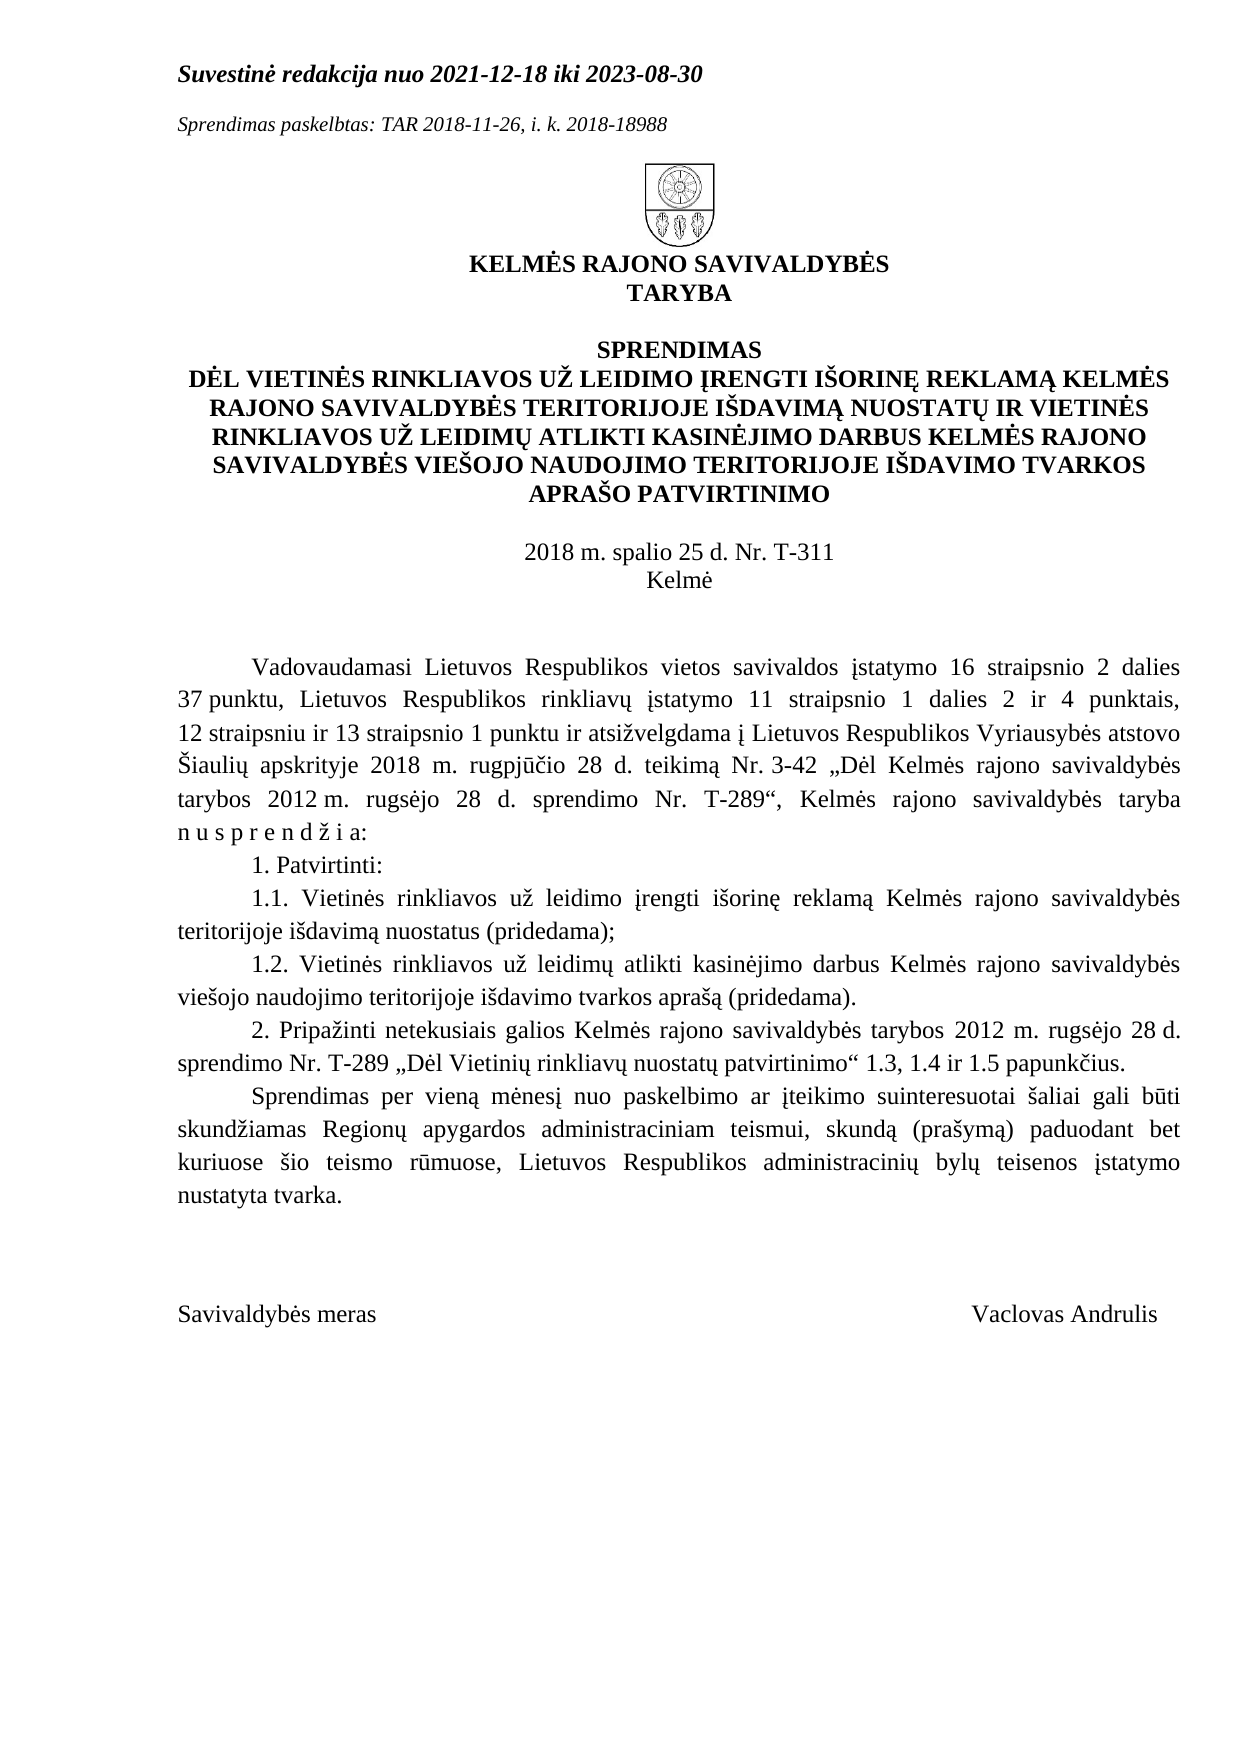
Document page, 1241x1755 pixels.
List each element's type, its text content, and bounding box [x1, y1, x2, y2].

text DĖL VIETINĖS RINKLIAVOS UŽ LEIDIMO ĮRENGTI IŠORINĘ REKLAMĄ KELMĖS RAJONO SAVIVALDYBĖS TERITORIJOJE IŠDAVIMĄ NUOSTATŲ IR VIETINĖS RINKLIAVOS UŽ LEIDIMŲ ATLIKTI KASINĖJIMO DARBUS KELMĖS RAJONO SAVIVALDYBĖS VIEŠOJO NAUDOJIMO TERITORIJOJE IŠDAVIMO TVARKOS APRAŠO PATVIRTINIMO [177, 364, 1181, 508]
text 1.1. Vietinės rinkliavos už leidimo įrengti išorinę reklamą Kelmės rajono savivaldybės teritorijoje išdavimą nuostatus (pridedama); [177, 883, 1181, 944]
text TARYBA [177, 278, 1181, 307]
text Sprendimas paskelbtas: TAR 2018-11-26, i. k. 2018-18988 [177, 112, 1181, 136]
text Sprendimas per vieną mėnesį nuo paskelbimo ar įteikimo suinteresuotai šaliai gali būti skundžiamas Regionų apygardos administraciniam teismui, skundą (prašymą) paduodant bet kuriuose šio teismo rūmuose, Lietuvos Respublikos administracinių bylų teisenos įstatymo nustatyta tvarka. [177, 1081, 1181, 1209]
text Kelmė [177, 565, 1181, 594]
text Suvestinė redakcija nuo 2021-12-18 iki 2023-08-30 [177, 59, 1181, 88]
text Savivaldybės meras Vaclovas Andrulis [177, 1299, 1181, 1328]
text SPRENDIMAS [177, 335, 1181, 364]
subtitle KELMĖS RAJONO SAVIVALDYBĖS [177, 249, 1181, 278]
text 2018 m. spalio 25 d. Nr. T-311 [177, 537, 1181, 565]
text Vadovaudamasi Lietuvos Respublikos vietos savivaldos įstatymo 16 straipsnio 2 dalies 37 punktu, Lietuvos Respublikos rinkliavų įstatymo 11 straipsnio 1 dalies 2 ir 4 punktais, 12 straipsniu ir 13 straipsnio 1 punktu ir atsižvelgdama į Lietuvos Respublikos Vyriausybės atstovo Šiaulių apskrityje 2018 m. rugpjūčio 28 d. teikimą Nr. 3-42 „Dėl Kelmės rajono savivaldybės tarybos 2012 m. rugsėjo 28 d. sprendimo Nr. T-289“, Kelmės rajono savivaldybės taryba nusprendžia: [177, 652, 1181, 845]
text 2. Pripažinti netekusiais galios Kelmės rajono savivaldybės tarybos 2012 m. rugsėjo 28 d. sprendimo Nr. T-289 „Dėl Vietinių rinkliavų nuostatų patvirtinimo“ 1.3, 1.4 ir 1.5 papunkčius. [177, 1015, 1181, 1077]
text 1.2. Vietinės rinkliavos už leidimų atlikti kasinėjimo darbus Kelmės rajono savivaldybės viešojo naudojimo teritorijoje išdavimo tvarkos aprašą (pridedama). [177, 949, 1181, 1011]
text 1. Patvirtinti: [177, 850, 1181, 878]
